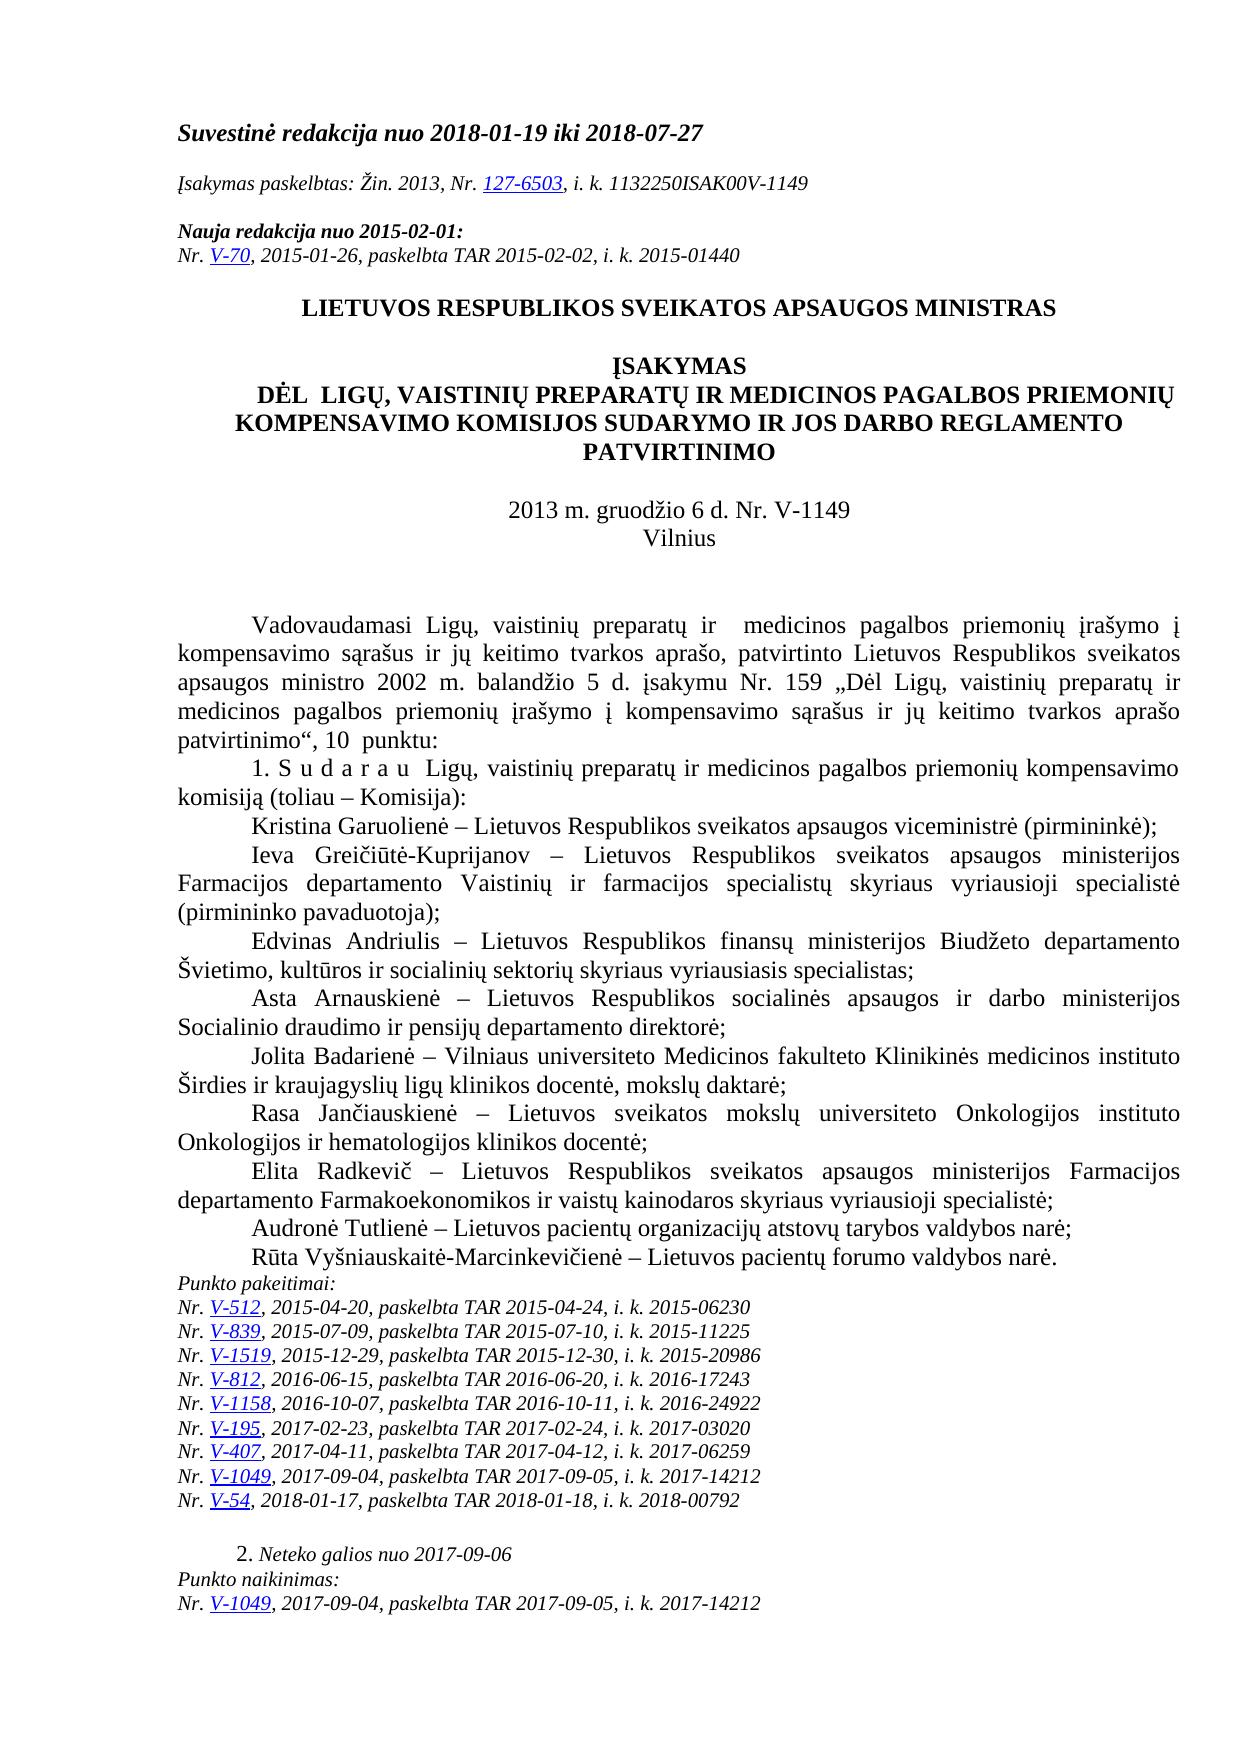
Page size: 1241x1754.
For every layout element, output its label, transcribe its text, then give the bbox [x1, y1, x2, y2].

text LIETUVOS RESPUBLIKOS SVEIKATOS APSAUGOS MINISTRAS [177, 293, 1181, 322]
text Suvestinė redakcija nuo 2018-01-19 iki 2018-07-27 [177, 118, 1181, 147]
text Nr. V-1519, 2015-12-29, paskelbta TAR 2015-12-30, i. k. 2015-20986 [177, 1343, 1181, 1367]
text Rasa Jančiauskienė – Lietuvos sveikatos mokslų universiteto Onkologijos instituto Onkologijos ir hematologijos klinikos docentė; [177, 1098, 1181, 1156]
text Įsakymas paskelbtas: Žin. 2013, Nr. 127-6503, i. k. 1132250ISAK00V-1149 [177, 171, 1181, 195]
text Nr. V-512, 2015-04-20, paskelbta TAR 2015-04-24, i. k. 2015-06230 [177, 1295, 1181, 1319]
text Nr. V-839, 2015-07-09, paskelbta TAR 2015-07-10, i. k. 2015-11225 [177, 1319, 1181, 1343]
text Nr. V-1158, 2016-10-07, paskelbta TAR 2016-10-11, i. k. 2016-24922 [177, 1391, 1181, 1415]
text Audronė Tutlienė – Lietuvos pacientų organizacijų atstovų tarybos valdybos narė; [177, 1213, 1181, 1242]
text Asta Arnauskienė – Lietuvos Respublikos socialinės apsaugos ir darbo ministerijos Socialinio draudimo ir pensijų departamento direktorė; [177, 983, 1181, 1041]
text 2013 m. gruodžio 6 d. Nr. V-1149 [177, 495, 1181, 523]
text Nr. V-1049, 2017-09-04, paskelbta TAR 2017-09-05, i. k. 2017-14212 [177, 1591, 1181, 1615]
text Vilnius [177, 523, 1181, 552]
text ĮSAKYMAS [177, 351, 1181, 380]
text Nr. V-1049, 2017-09-04, paskelbta TAR 2017-09-05, i. k. 2017-14212 [177, 1463, 1181, 1488]
text Rūta Vyšniauskaitė-Marcinkevičienė – Lietuvos pacientų forumo valdybos narė. [177, 1242, 1181, 1271]
text Edvinas Andriulis – Lietuvos Respublikos finansų ministerijos Biudžeto departamento Švietimo, kultūros ir socialinių sektorių skyriaus vyriausiasis specialistas; [177, 926, 1181, 983]
text Kristina Garuolienė – Lietuvos Respublikos sveikatos apsaugos viceministrė (pirmininkė); [177, 811, 1181, 840]
text Nr. V-195, 2017-02-23, paskelbta TAR 2017-02-24, i. k. 2017-03020 [177, 1415, 1181, 1439]
text Nr. V-407, 2017-04-11, paskelbta TAR 2017-04-12, i. k. 2017-06259 [177, 1439, 1181, 1463]
text Elita Radkevič – Lietuvos Respublikos sveikatos apsaugos ministerijos Farmacijos departamento Farmakoekonomikos ir vaistų kainodaros skyriaus vyriausioji specialistė; [177, 1156, 1181, 1213]
text Nr. V-54, 2018-01-17, paskelbta TAR 2018-01-18, i. k. 2018-00792 [177, 1488, 1181, 1512]
text Nauja redakcija nuo 2015-02-01: [177, 219, 1181, 243]
text 2. Neteko galios nuo 2017-09-06 [177, 1540, 1181, 1567]
text Ieva Greičiūtė-Kuprijanov – Lietuvos Respublikos sveikatos apsaugos ministerijos Farmacijos departamento Vaistinių ir farmacijos specialistų skyriaus vyriausioji specialistė (pirmininko pavaduotoja); [177, 840, 1181, 926]
text DĖL LIGŲ, VAISTINIŲ PREPARATŲ IR MEDICINOS PAGALBOS PRIEMONIŲ KOMPENSAVIMO KOMISIJOS SUDARYMO IR JOS DARBO REGLAMENTO PATVIRTINIMO [177, 380, 1181, 466]
text Jolita Badarienė – Vilniaus universiteto Medicinos fakulteto Klinikinės medicinos instituto Širdies ir kraujagyslių ligų klinikos docentė, mokslų daktarė; [177, 1041, 1181, 1098]
text Nr. V-812, 2016-06-15, paskelbta TAR 2016-06-20, i. k. 2016-17243 [177, 1367, 1181, 1391]
text Punkto naikinimas: [177, 1567, 1181, 1591]
text Punkto pakeitimai: [177, 1271, 1181, 1295]
text Nr. V-70, 2015-01-26, paskelbta TAR 2015-02-02, i. k. 2015-01440 [177, 243, 1181, 267]
text Vadovaudamasi Ligų, vaistinių preparatų ir medicinos pagalbos priemonių įrašymo į kompensavimo sąrašus ir jų keitimo tvarkos aprašo, patvirtinto Lietuvos Respublikos sveikatos apsaugos ministro 2002 m. balandžio 5 d. įsakymu Nr. 159 „Dėl Ligų, vaistinių preparatų ir medicinos pagalbos priemonių įrašymo į kompensavimo sąrašus ir jų keitimo tvarkos aprašo patvirtinimo“, 10 punktu: [177, 610, 1181, 753]
text 1. S u d a r a u Ligų, vaistinių preparatų ir medicinos pagalbos priemonių kompensavimo komisiją (toliau – Komisija): [177, 753, 1181, 811]
